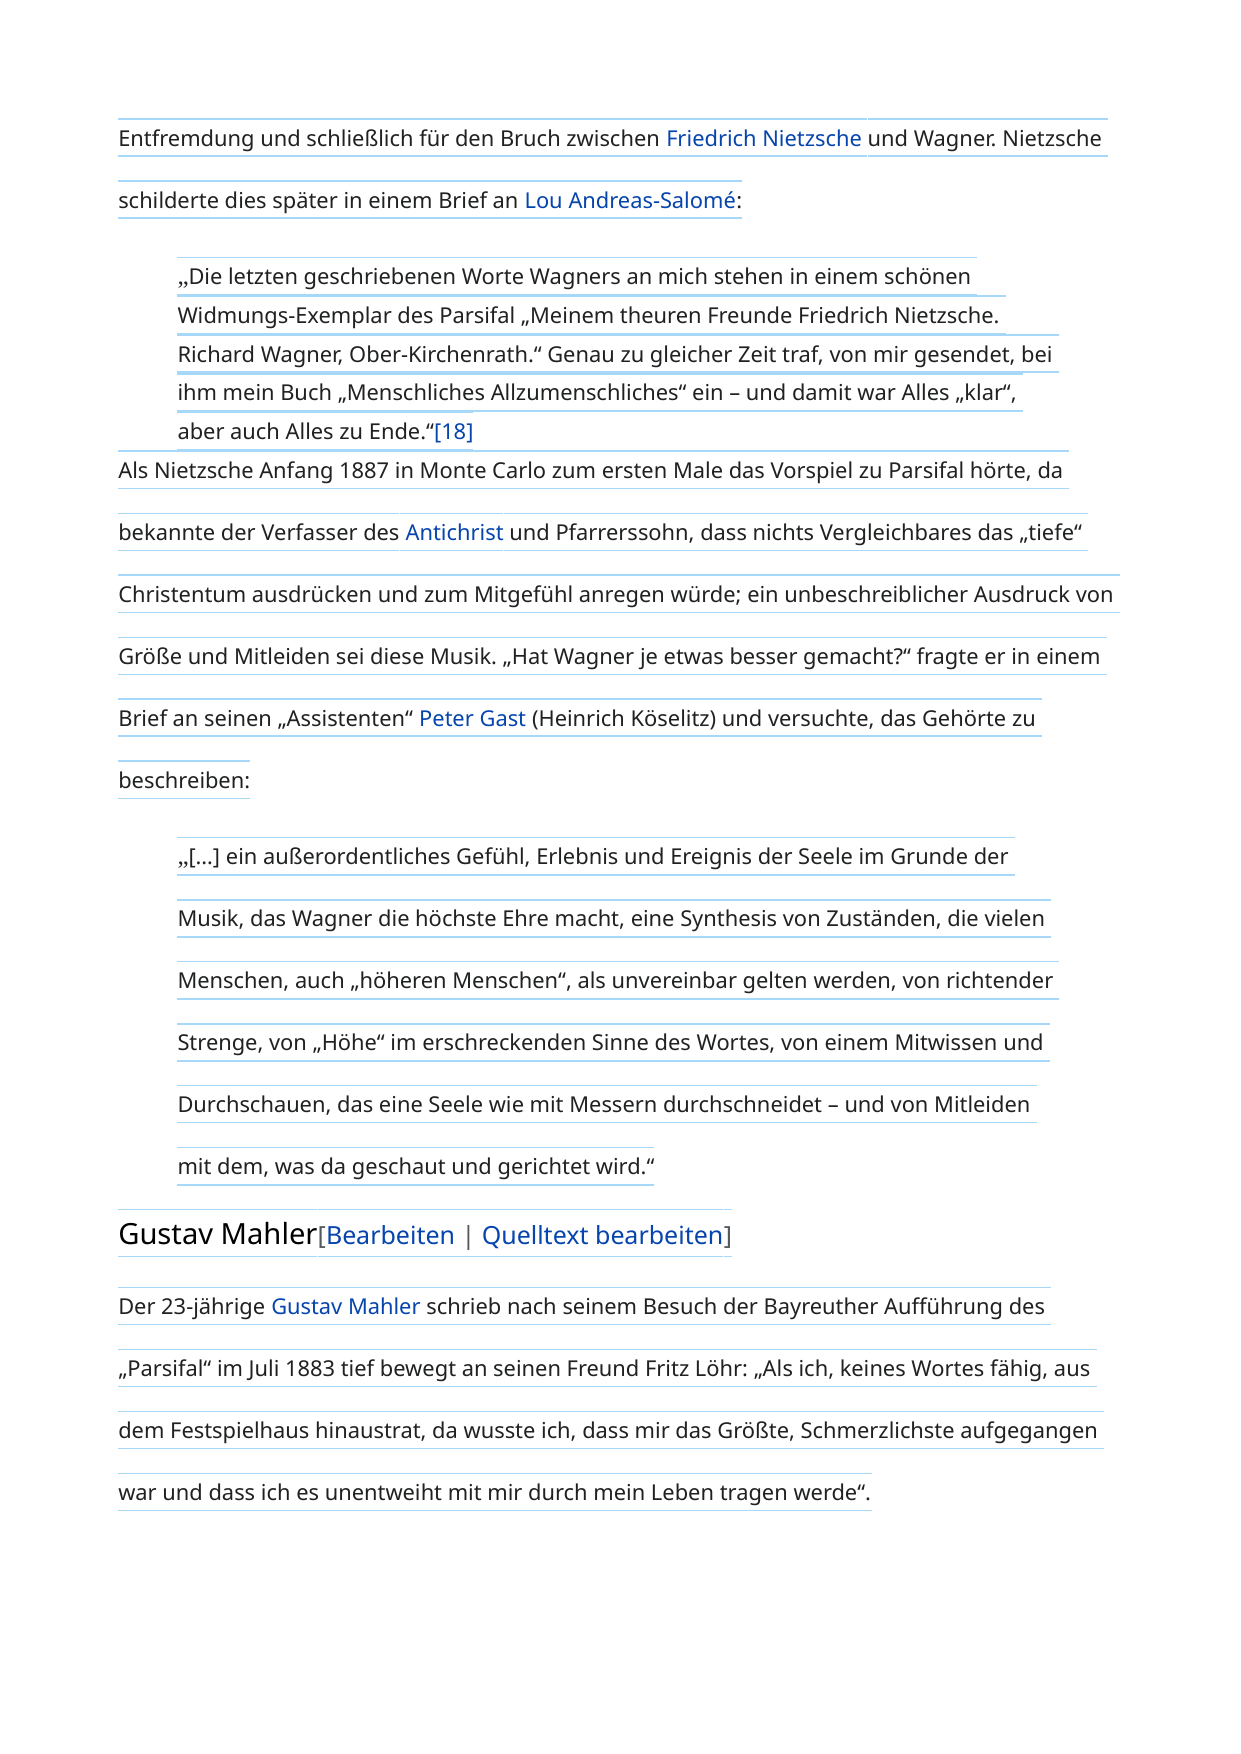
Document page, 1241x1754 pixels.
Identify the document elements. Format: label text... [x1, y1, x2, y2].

text Als Nietzsche Anfang 1887 in Monte Carlo zum ersten Male das Vorspiel zu Parsifal hörte, da bekannte der Verfasser des Antichrist und Pfarrerssohn, dass nichts Vergleichbares das „tiefe“ Christentum ausdrücken und zum Mitgefühl anregen würde; ein unbeschreiblicher Ausdruck von Größe und Mitleiden sei diese Musik. „Hat Wagner je etwas besser gemacht?“ fragte er in einem Brief an seinen „Assistenten“ Peter Gast (Heinrich Köselitz) und versuchte, das Gehörte zu beschreiben: [118, 450, 1122, 799]
subtitle Gustav Mahler[Bearbeiten | Quelltext bearbeiten] [118, 1209, 1122, 1257]
text „Die letzten geschriebenen Worte Wagners an mich stehen in einem schönen Widmungs-Exemplar des Parsifal „Meinem theuren Freunde Friedrich Nietzsche. Richard Wagner, Ober-Kirchenrath.“ Genau zu gleicher Zeit traf, von mir gesendet, bei ihm mein Buch „Menschliches Allzumenschliches“ ein – und damit war Alles „klar“, aber auch Alles zu Ende.“[18] [177, 257, 1063, 450]
text Entfremdung und schließlich für den Bruch zwischen Friedrich Nietzsche und Wagner. Nietzsche schilderte dies später in einem Brief an Lou Andreas-Salomé: [118, 118, 1122, 219]
text Der 23-jährige Gustav Mahler schrieb nach seinem Besuch der Bayreuther Aufführung des „Parsifal“ im Juli 1883 tief bewegt an seinen Freund Fritz Löhr: „Als ich, keines Wortes fähig, aus dem Festspielhaus hinaustrat, da wusste ich, dass mir das Größte, Schmerzlichste aufgegangen war und dass ich es unentweiht mit mir durch mein Leben tragen werde“. [118, 1287, 1122, 1511]
text „[…] ein außerordentliches Gefühl, Erlebnis und Ereignis der Seele im Grunde der Musik, das Wagner die höchste Ehre macht, eine Synthesis von Zuständen, die vielen Menschen, auch „höheren Menschen“, als unvereinbar gelten werden, von richtender Strenge, von „Höhe“ im erschreckenden Sinne des Wortes, von einem Mitwissen und Durchschauen, das eine Seele wie mit Messern durchschneidet – und von Mitleiden mit dem, was da geschaut und gerichtet wird.“ [177, 837, 1063, 1186]
